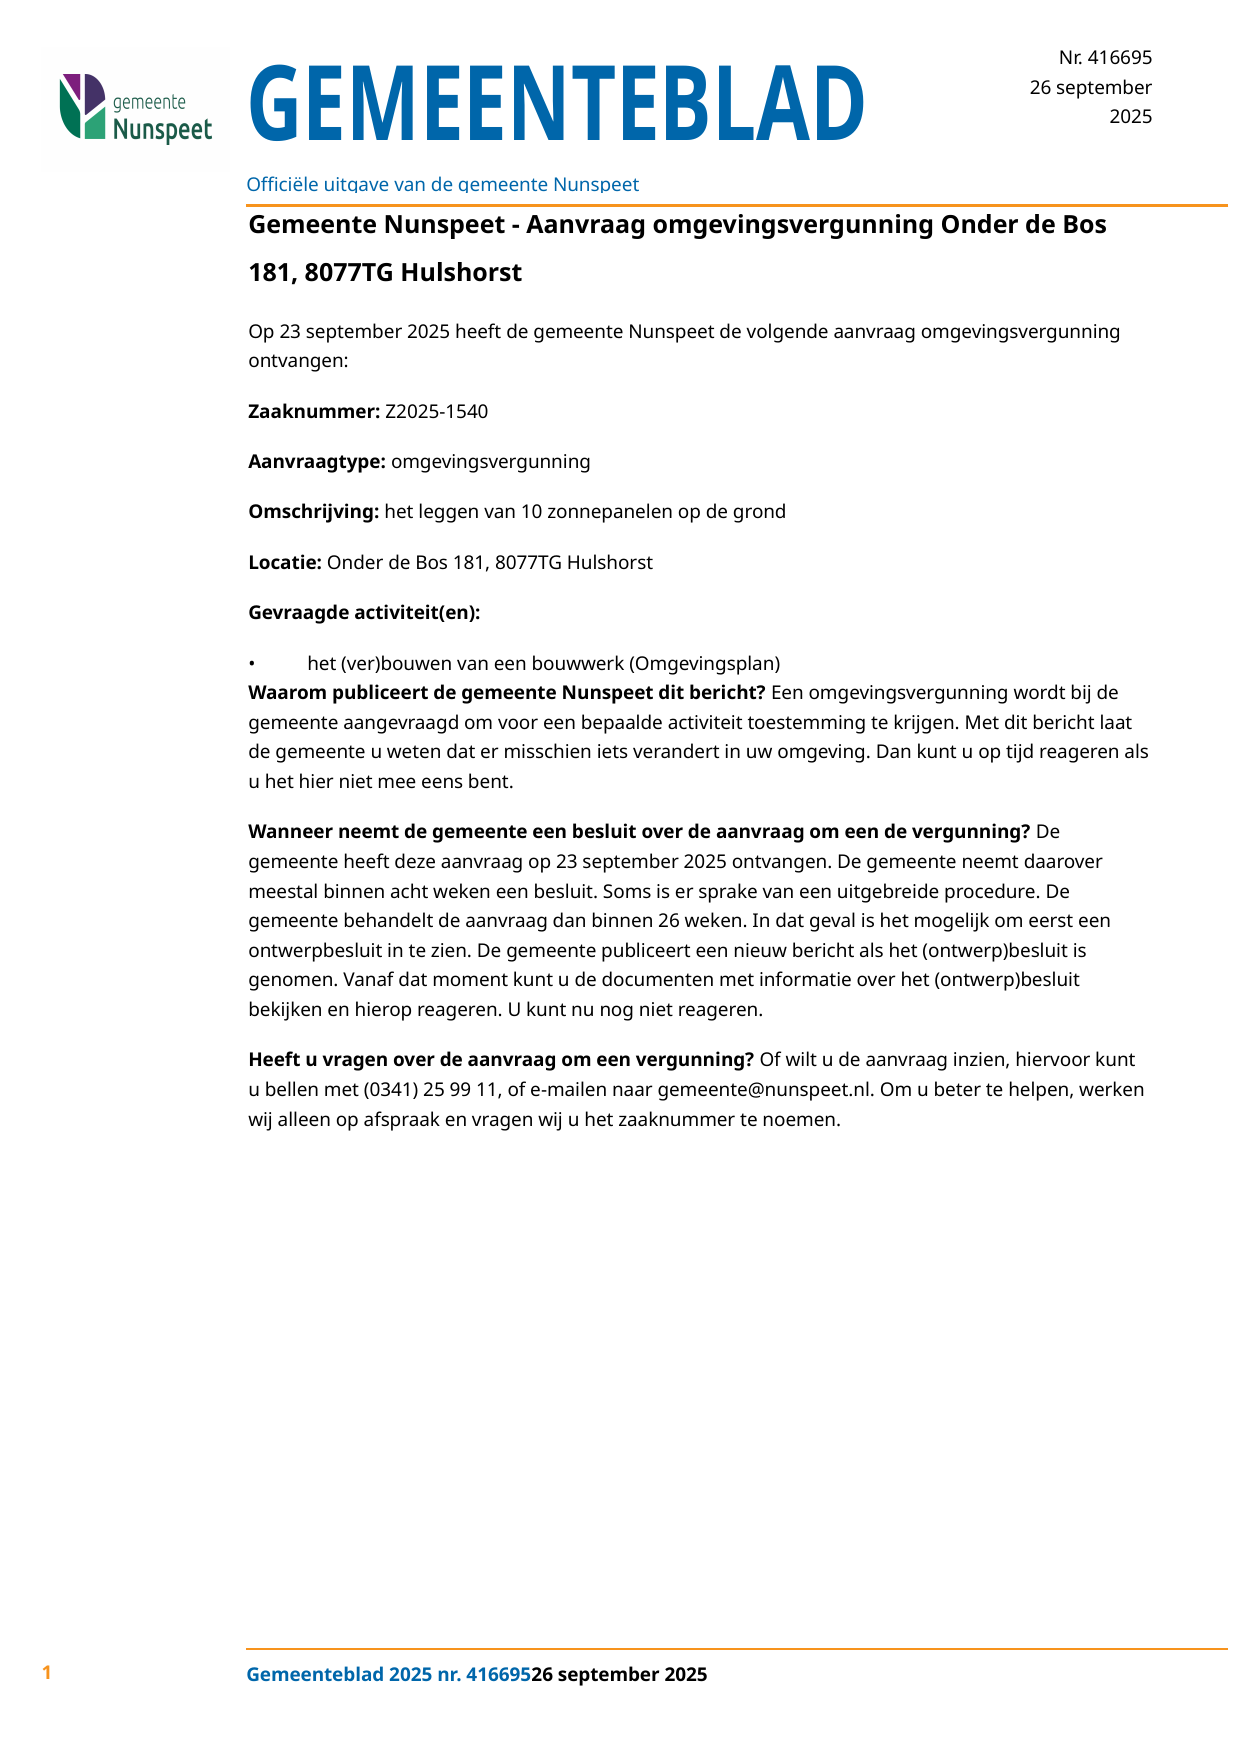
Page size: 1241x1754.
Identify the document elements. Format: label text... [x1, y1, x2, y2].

text Locatie: Onder de Bos 181, 8077TG Hulshorst [248, 549, 1152, 575]
picture [41, 47, 231, 172]
text Waarom publiceert de gemeente Nunspeet dit bericht? Een omgevingsvergunning wordt bij de gemeente aangevraagd om voor een bepaalde activiteit toestemming te krijgen. Met dit bericht laat de gemeente u weten dat er misschien iets verandert in uw omgeving. Dan kunt u op tijd reageren als u het hier niet mee eens bent. [248, 679, 1152, 794]
text Wanneer neemt de gemeente een besluit over de aanvraag om een de vergunning? De gemeente heeft deze aanvraag op 23 september 2025 ontvangen. De gemeente neemt daarover meestal binnen acht weken een besluit. Soms is er sprake van een uitgebreide procedure. De gemeente behandelt de aanvraag dan binnen 26 weken. In dat geval is het mogelijk om eerst een ontwerpbesluit in te zien. De gemeente publiceert een nieuw bericht als het (ontwerp)besluit is genomen. Vanaf dat moment kunt u de documenten met informatie over het (ontwerp)besluit bekijken en hierop reageren. U kunt nu nog niet reageren. [248, 819, 1152, 1022]
text Aanvraagtype: omgevingsvergunning [248, 448, 1152, 474]
text Gemeente Nunspeet - Aanvraag omgevingsvergunning Onder de Bos 181, 8077TG Hulshorst [248, 207, 1152, 288]
list het (ver)bouwen van een bouwwerk (Omgevingsplan) [248, 650, 1152, 676]
text Omschrijving: het leggen van 10 zonnepanelen op de grond [248, 499, 1152, 524]
text Gevraagde activiteit(en): [248, 599, 1152, 625]
text Op 23 september 2025 heeft de gemeente Nunspeet de volgende aanvraag omgevingsvergunning ontvangen: [248, 318, 1152, 373]
text Heeft u vragen over de aanvraag om een vergunning? Of wilt u de aanvraag inzien, hiervoor kunt u bellen met (0341) 25 99 11, of e-mailen naar gemeente@nunspeet.nl. Om u beter te helpen, werken wij alleen op afspraak en vragen wij u het zaaknummer te noemen. [248, 1047, 1152, 1132]
text Zaaknummer: Z2025-1540 [248, 398, 1152, 424]
